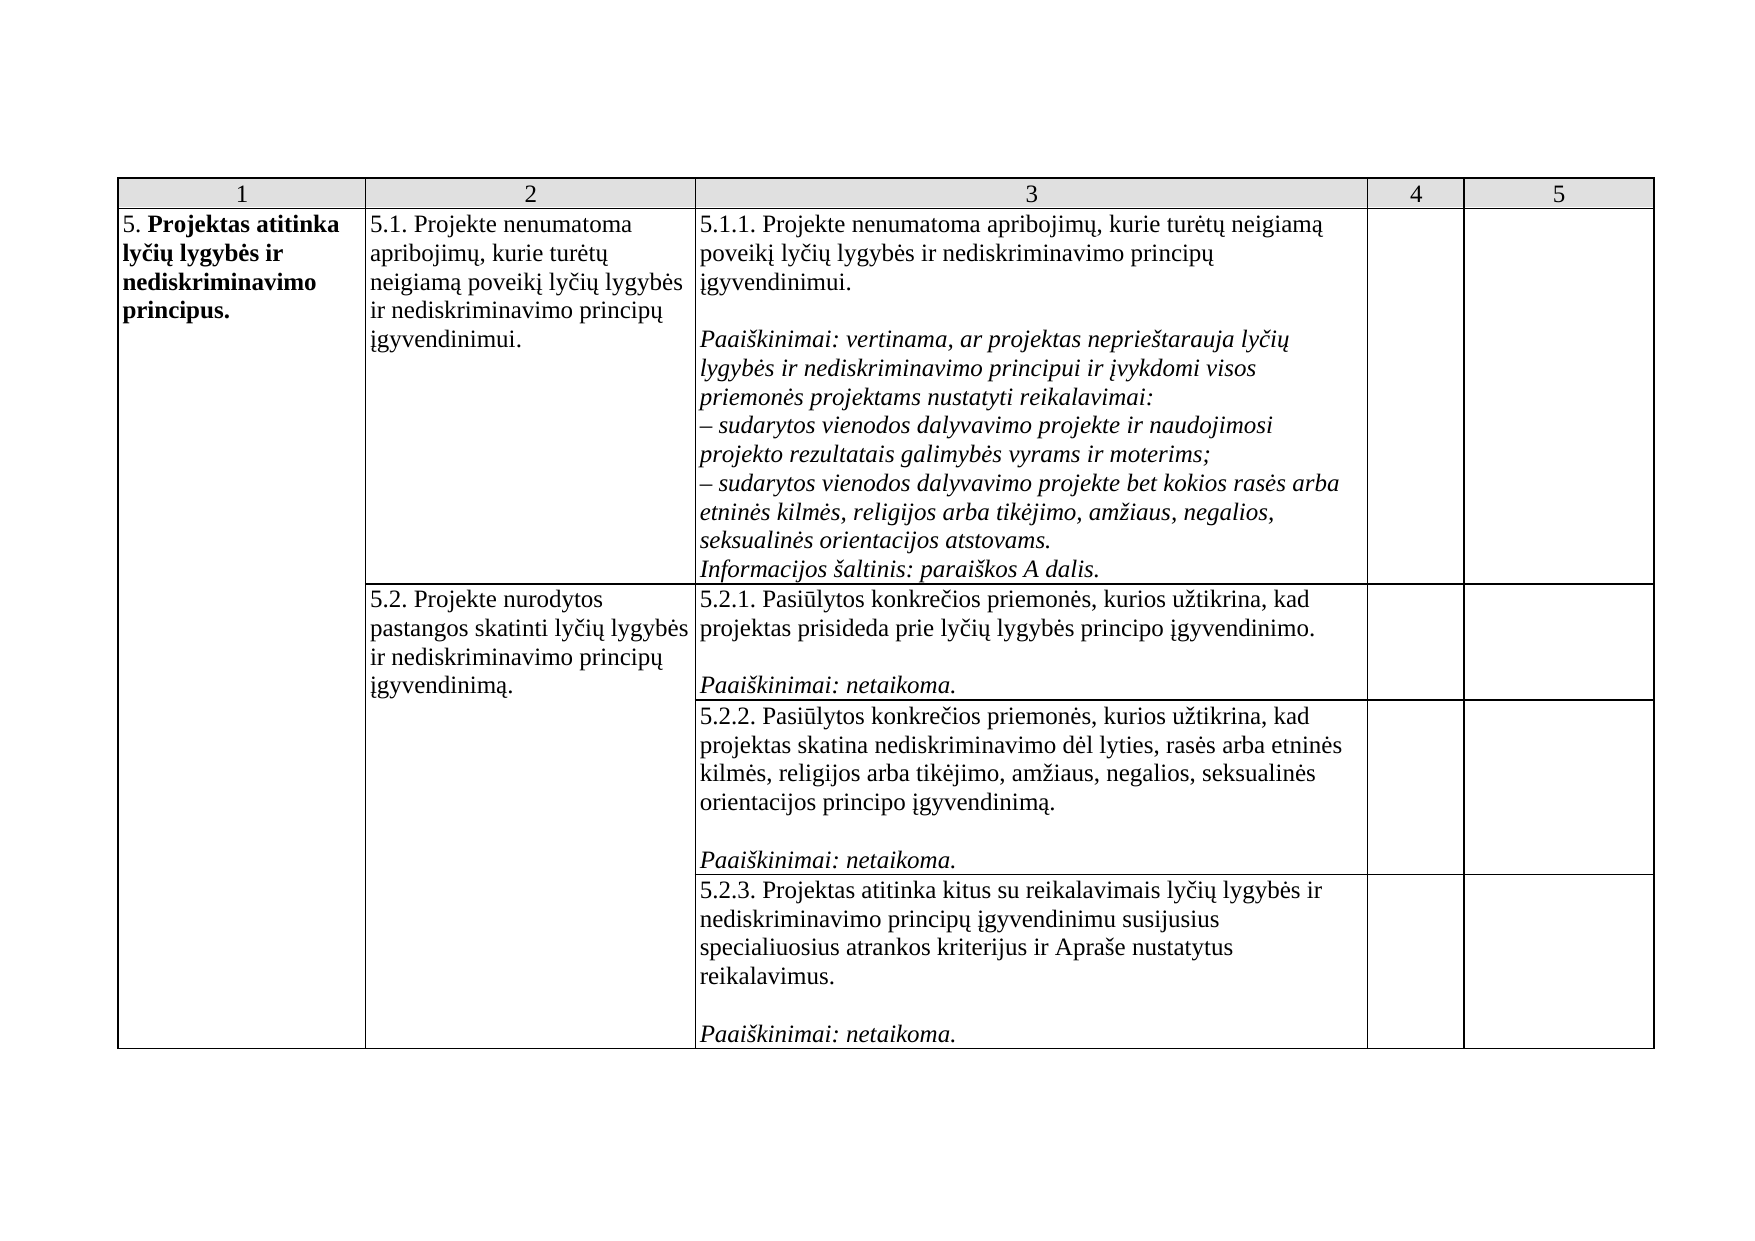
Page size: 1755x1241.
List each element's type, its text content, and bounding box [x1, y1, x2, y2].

table_cell [1368, 585, 1463, 699]
table_cell 5.2. Projekte nurodytos pastangos skatinti lyčių lygybės ir nediskriminavimo principų įgyvendinimą. [366, 585, 695, 1047]
table_cell [1465, 875, 1653, 1047]
table_cell [1368, 209, 1463, 583]
table_cell 5. Projektas atitinka lyčių lygybės ir nediskriminavimo principus. [119, 209, 365, 1047]
table_cell [1465, 209, 1653, 583]
table_cell [1465, 701, 1653, 873]
table_header 5 [1465, 179, 1653, 207]
table_cell 5.1. Projekte nenumatoma apribojimų, kurie turėtų neigiamą poveikį lyčių lygybės ir nediskriminavimo principų įgyvendinimui. [366, 209, 695, 583]
table_cell [1465, 585, 1653, 699]
table_cell 5.2.2. Pasiūlytos konkrečios priemonės, kurios užtikrina, kad projektas skatina nediskriminavimo dėl lyties, rasės arba etninės kilmės, religijos arba tikėjimo, amžiaus, negalios, seksualinės orientacijos principo įgyvendinimą. Paaiškinimai: netaikoma. [696, 701, 1367, 873]
table_cell 5.2.1. Pasiūlytos konkrečios priemonės, kurios užtikrina, kad projektas prisideda prie lyčių lygybės principo įgyvendinimo. Paaiškinimai: netaikoma. [696, 585, 1367, 699]
table_header 2 [366, 179, 695, 207]
table_cell [1368, 701, 1463, 873]
table_cell [1368, 875, 1463, 1047]
table_header 3 [696, 179, 1367, 207]
table_cell 5.2.3. Projektas atitinka kitus su reikalavimais lyčių lygybės ir nediskriminavimo principų įgyvendinimu susijusius specialiuosius atrankos kriterijus ir Apraše nustatytus reikalavimus. Paaiškinimai: netaikoma. [696, 875, 1367, 1047]
table_header 4 [1368, 179, 1463, 207]
table_cell 5.1.1. Projekte nenumatoma apribojimų, kurie turėtų neigiamą poveikį lyčių lygybės ir nediskriminavimo principų įgyvendinimui. Paaiškinimai: vertinama, ar projektas neprieštarauja lyčių lygybės ir nediskriminavimo principui ir įvykdomi visos priemonės projektams nustatyti reikalavimai: – sudarytos vienodos dalyvavimo projekte ir naudojimosi projekto rezultatais galimybės vyrams ir moterims; – sudarytos vienodos dalyvavimo projekte bet kokios rasės arba etninės kilmės, religijos arba tikėjimo, amžiaus, negalios, seksualinės orientacijos atstovams. Informacijos šaltinis: paraiškos A dalis. [696, 209, 1367, 583]
table_header 1 [119, 179, 365, 207]
